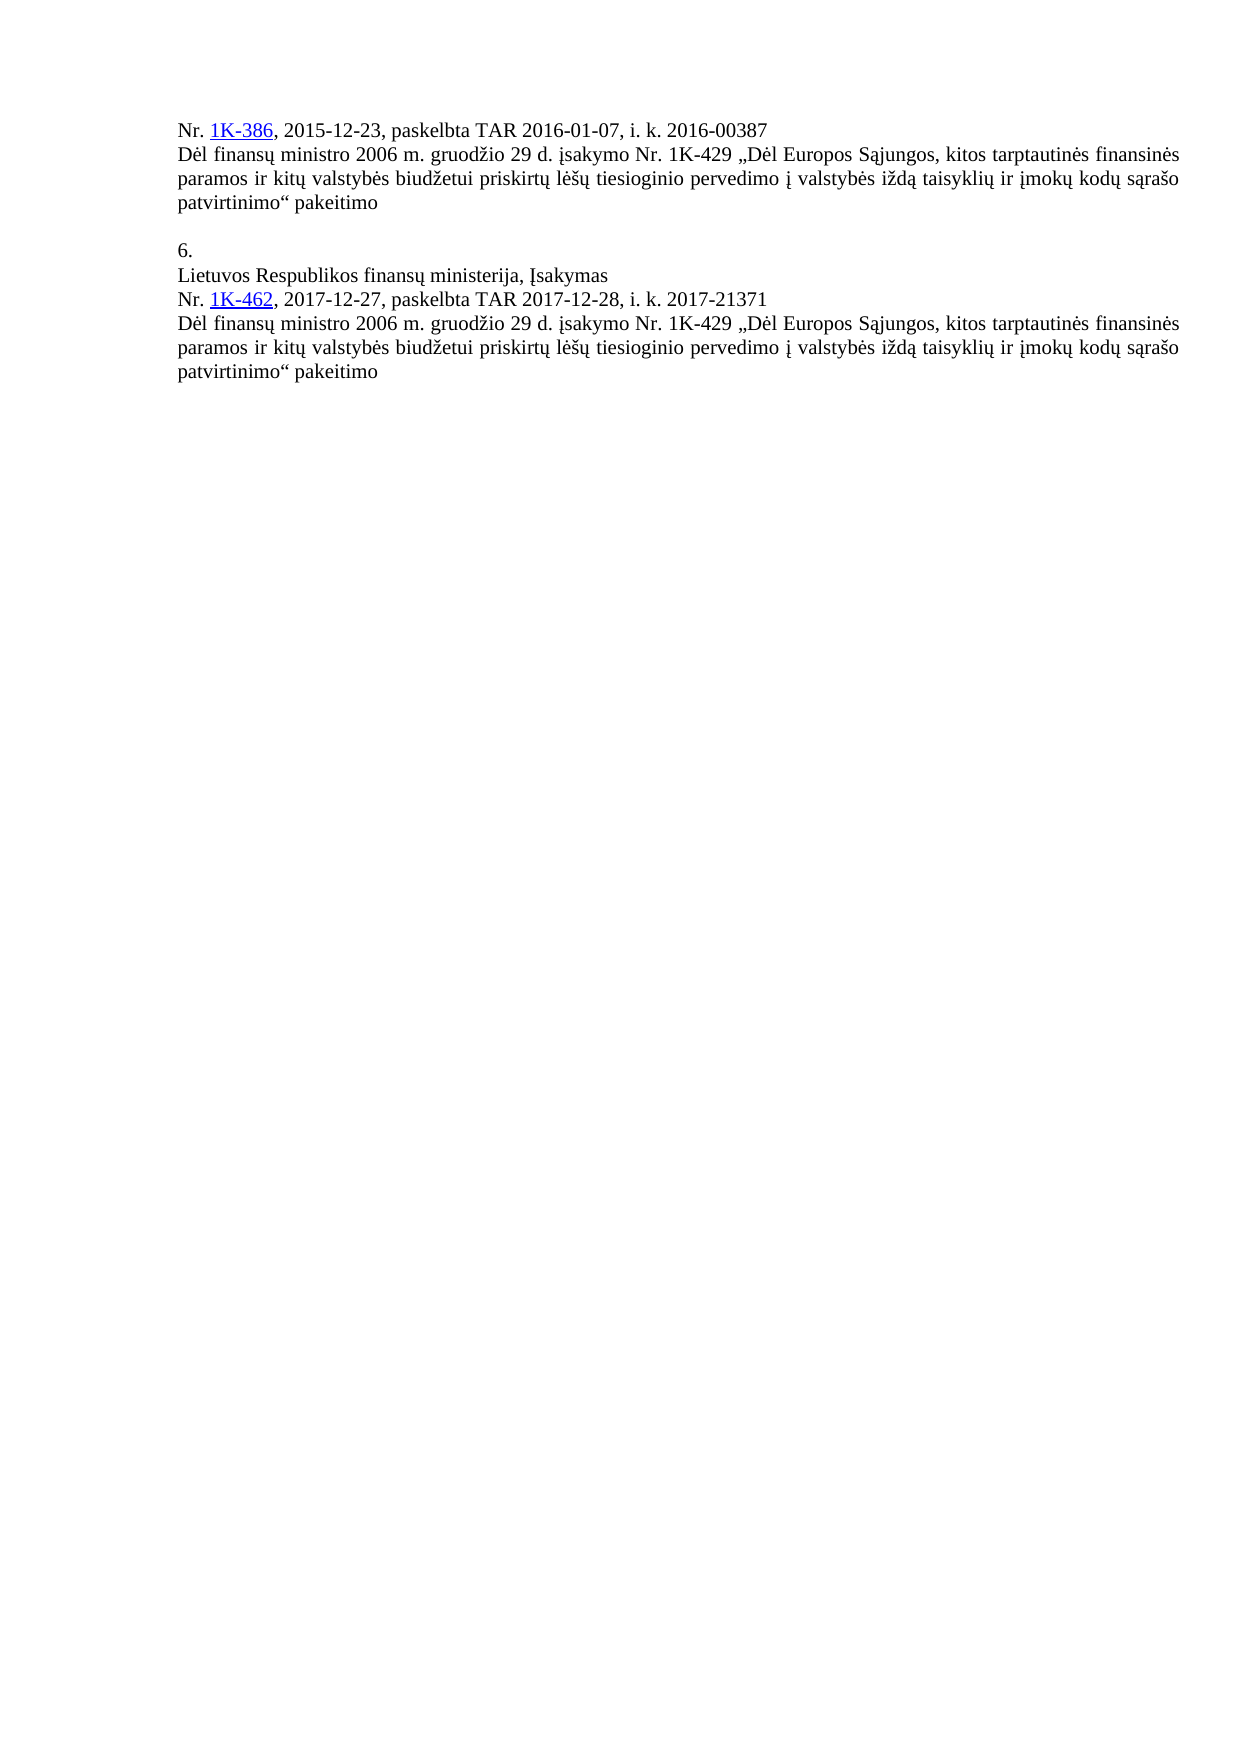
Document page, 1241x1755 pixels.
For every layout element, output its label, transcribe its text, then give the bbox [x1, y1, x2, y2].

text Nr. 1K-462, 2017-12-27, paskelbta TAR 2017-12-28, i. k. 2017-21371 [177, 287, 1181, 311]
text Nr. 1K-386, 2015-12-23, paskelbta TAR 2016-01-07, i. k. 2016-00387 [177, 118, 1181, 142]
text Dėl finansų ministro 2006 m. gruodžio 29 d. įsakymo Nr. 1K-429 „Dėl Europos Sąjungos, kitos tarptautinės finansinės paramos ir kitų valstybės biudžetui priskirtų lėšų tiesioginio pervedimo į valstybės iždą taisyklių ir įmokų kodų sąrašo patvirtinimo“ pakeitimo [177, 142, 1181, 214]
text Lietuvos Respublikos finansų ministerija, Įsakymas [177, 262, 1181, 287]
text Dėl finansų ministro 2006 m. gruodžio 29 d. įsakymo Nr. 1K-429 „Dėl Europos Sąjungos, kitos tarptautinės finansinės paramos ir kitų valstybės biudžetui priskirtų lėšų tiesioginio pervedimo į valstybės iždą taisyklių ir įmokų kodų sąrašo patvirtinimo“ pakeitimo [177, 311, 1181, 383]
text 6. [177, 238, 1181, 262]
